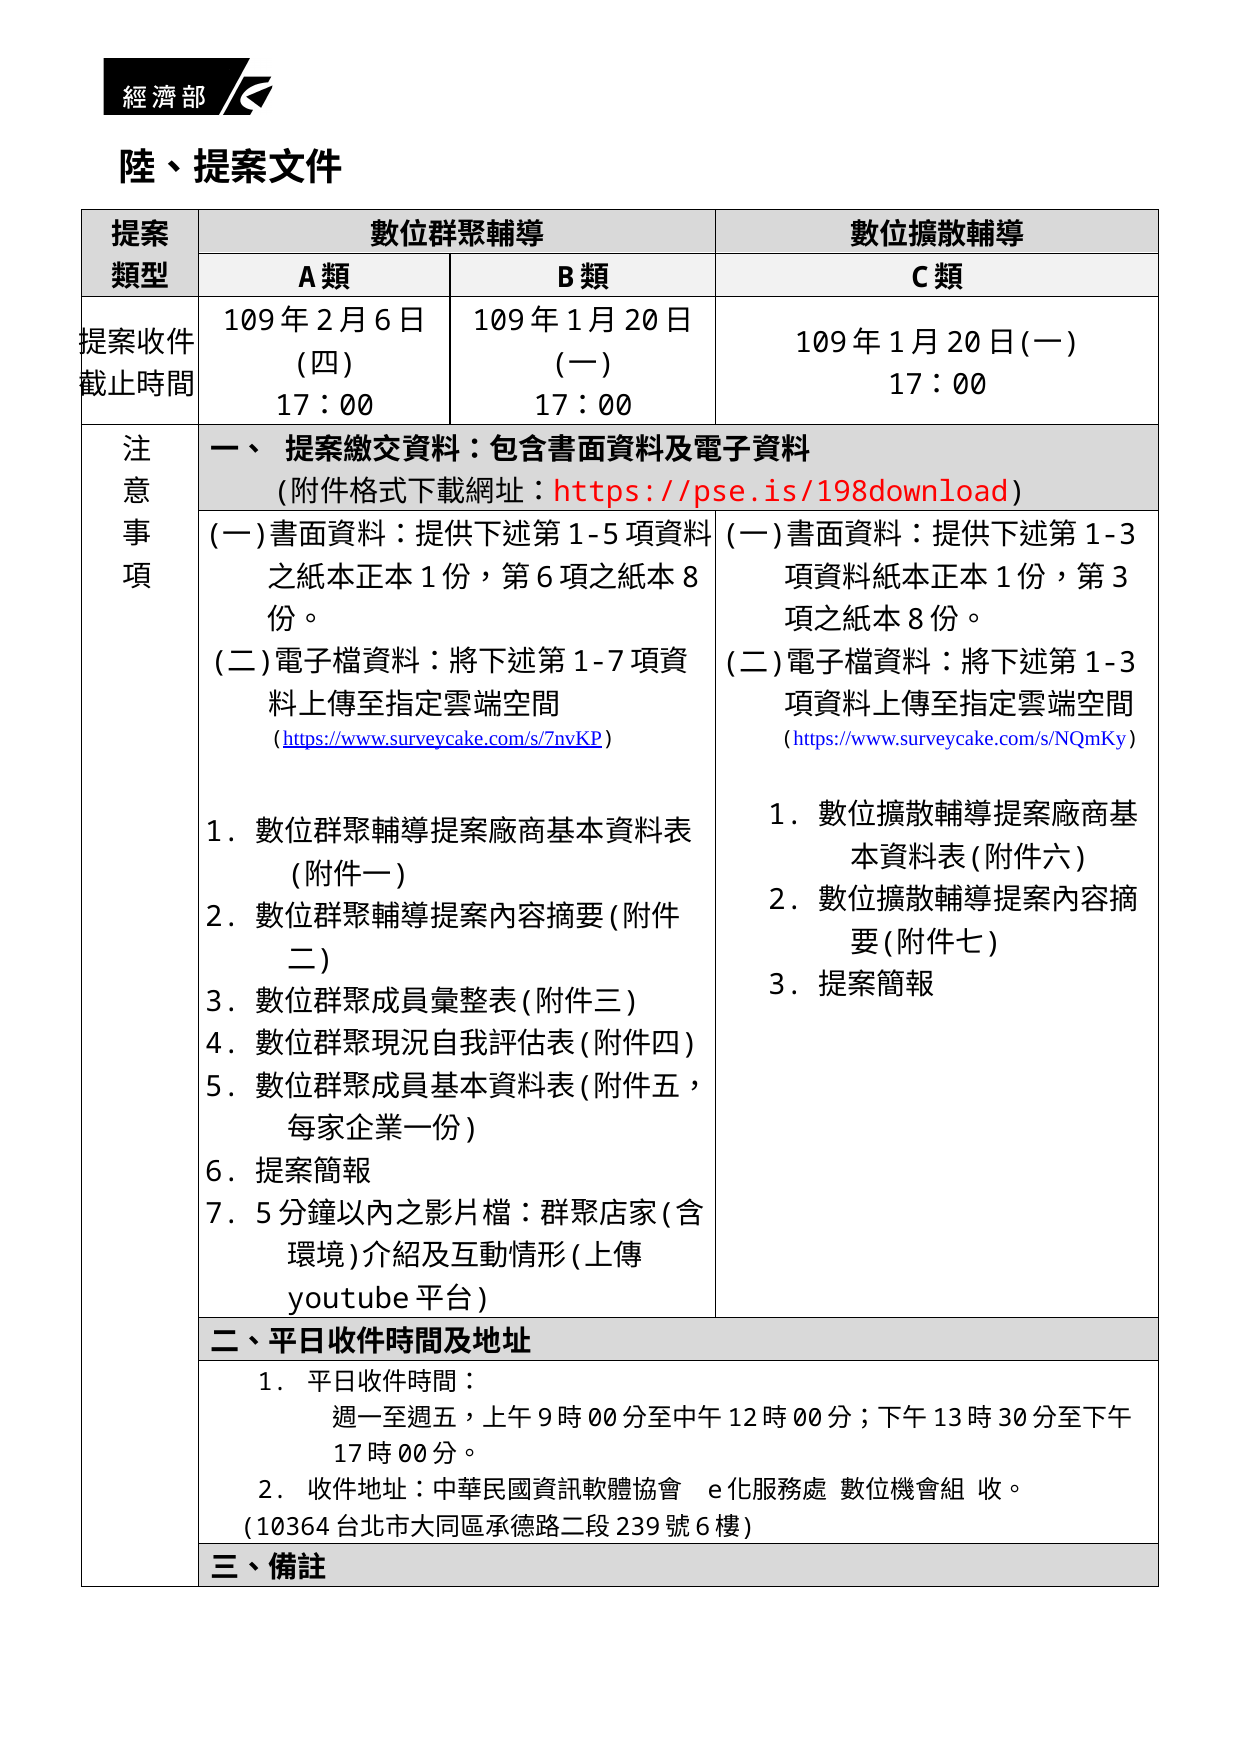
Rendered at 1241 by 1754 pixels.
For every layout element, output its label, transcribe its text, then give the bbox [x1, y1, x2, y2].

table_cell (一)書面資料：提供下述第1-5項資料之紙本正本1份，第6項之紙本8份。 (二)電子檔資料：將下述第1-7項資料上傳至指定雲端空間 (https://www.surveycake.com/s/7nvKP) 數位群聚輔導提案廠商基本資料表(附件一) 數位群聚輔導提案內容摘要(附件二) 數位群聚成員彙整表(附件三) 數位群聚現況自我評估表(附件四) 數位群聚成員基本資料表(附件五，每家企業一份) 提案簡報 5分鐘以內之影片檔：群聚店家(含環境)介紹及互動情形(上傳youtube平台) [199, 511, 715, 1317]
table_cell (一)書面資料：提供下述第1-3項資料紙本正本1份，第3項之紙本8份。 (二)電子檔資料：將下述第1-3項資料上傳至指定雲端空間 (https://www.surveycake.com/s/NQmKy) 數位擴散輔導提案廠商基本資料表(附件六) 數位擴散輔導提案內容摘要(附件七) 提案簡報 [716, 511, 1158, 1317]
table_cell 注 意 事 項 [82, 425, 198, 1586]
table_cell B類 [451, 254, 715, 296]
table_cell C類 [716, 254, 1158, 296]
table_cell A類 [199, 254, 449, 296]
table_cell 109年1月20日(一) 17：00 [716, 297, 1158, 424]
table_header 提案 類型 [82, 210, 198, 296]
table_cell 三、備註 [199, 1544, 1158, 1586]
table_header 數位擴散輔導 [716, 210, 1158, 252]
text 陸、提案文件 [118, 140, 1122, 190]
table_header 數位群聚輔導 [199, 210, 715, 252]
table_cell 平日收件時間： 週一至週五，上午9時00分至中午12時00分；下午13時30分至下午17時00分。 收件地址：中華民國資訊軟體協會 e化服務處 數位機會組 收。 (10364台北市大同區承德路二段239號6樓) [199, 1361, 1158, 1542]
table_cell 提案繳交資料：包含書面資料及電子資料 (附件格式下載網址：https://pse.is/198download) [199, 425, 1158, 510]
table_cell 提案收件 截止時間 [82, 297, 198, 424]
table_cell 109年1月20日(一) 17：00 [451, 297, 715, 424]
table_cell 二、平日收件時間及地址 [199, 1318, 1158, 1360]
table_cell 109年2月6日(四) 17：00 [199, 297, 449, 424]
